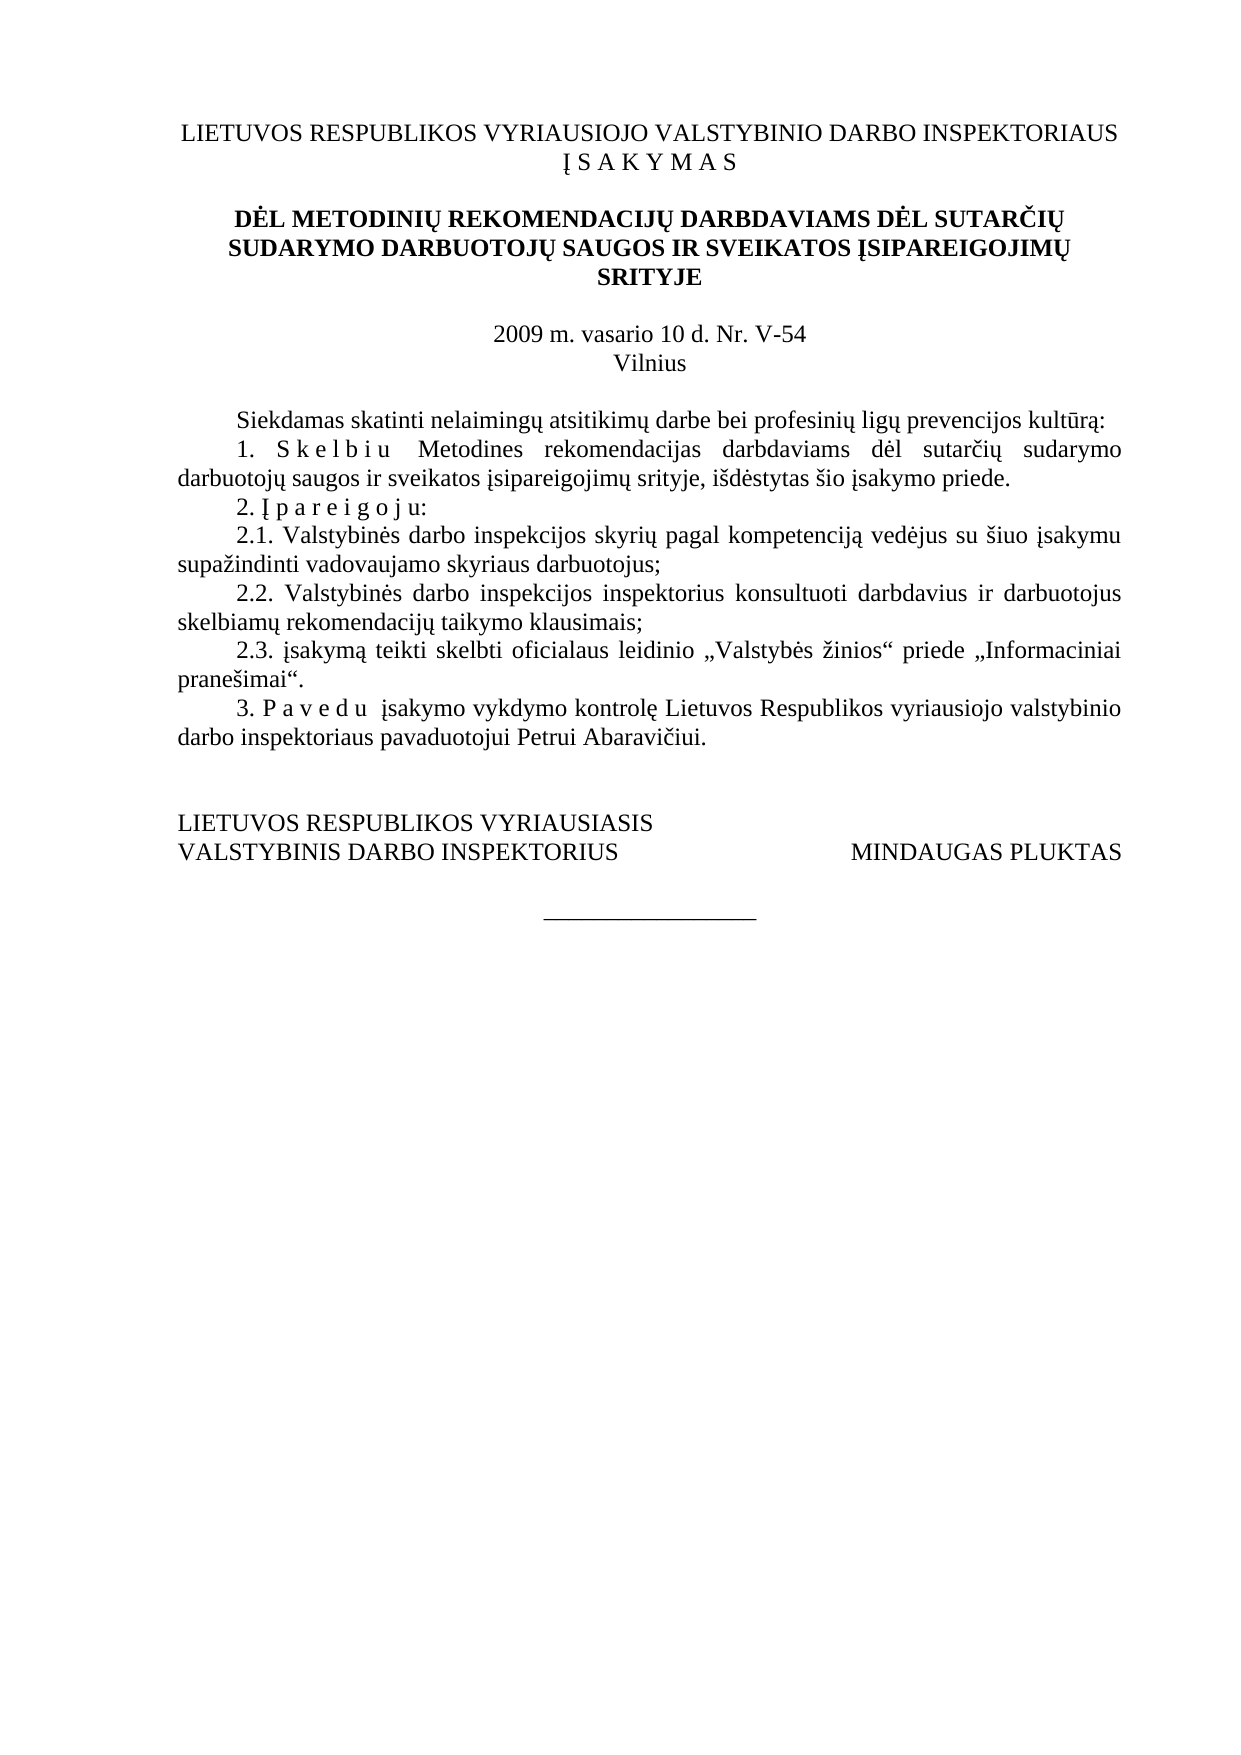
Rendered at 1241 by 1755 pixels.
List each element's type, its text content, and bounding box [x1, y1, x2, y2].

text Siekdamas skatinti nelaimingų atsitikimų darbe bei profesinių ligų prevencijos kultūrą: [177, 406, 1122, 434]
text 2.2. Valstybinės darbo inspekcijos inspektorius konsultuoti darbdavius ir darbuotojus skelbiamų rekomendacijų taikymo klausimais; [177, 578, 1122, 636]
text 2.3. įsakymą teikti skelbti oficialaus leidinio „Valstybės žinios“ priede „Informaciniai pranešimai“. [177, 636, 1122, 693]
text 2. Įpareigoju: [177, 492, 1122, 521]
text 3. Pavedu įsakymo vykdymo kontrolę Lietuvos Respublikos vyriausiojo valstybinio darbo inspektoriaus pavaduotojui Petrui Abaravičiui. [177, 693, 1122, 751]
text _________________ [177, 894, 1122, 923]
text VALSTYBINIS DARBO INSPEKTORIUS MINDAUGAS PLUKTAS [177, 837, 1122, 866]
text Vilnius [177, 348, 1122, 377]
text DĖL METODINIŲ REKOMENDACIJŲ DARBDAVIAMS DĖL SUTARČIŲ SUDARYMO DARBUOTOJŲ SAUGOS IR SVEIKATOS ĮSIPAREIGOJIMŲ SRITYJE [177, 204, 1122, 291]
text 2009 m. vasario 10 d. Nr. V-54 [177, 319, 1122, 348]
text LIETUVOS RESPUBLIKOS VYRIAUSIASIS [177, 808, 1122, 837]
text ĮSAKYMAS [177, 147, 1122, 176]
text LIETUVOS RESPUBLIKOS VYRIAUSIOJO VALSTYBINIO DARBO INSPEKTORIAUS [177, 118, 1122, 147]
text 1. Skelbiu Metodines rekomendacijas darbdaviams dėl sutarčių sudarymo darbuotojų saugos ir sveikatos įsipareigojimų srityje, išdėstytas šio įsakymo priede. [177, 434, 1122, 492]
text 2.1. Valstybinės darbo inspekcijos skyrių pagal kompetenciją vedėjus su šiuo įsakymu supažindinti vadovaujamo skyriaus darbuotojus; [177, 521, 1122, 578]
